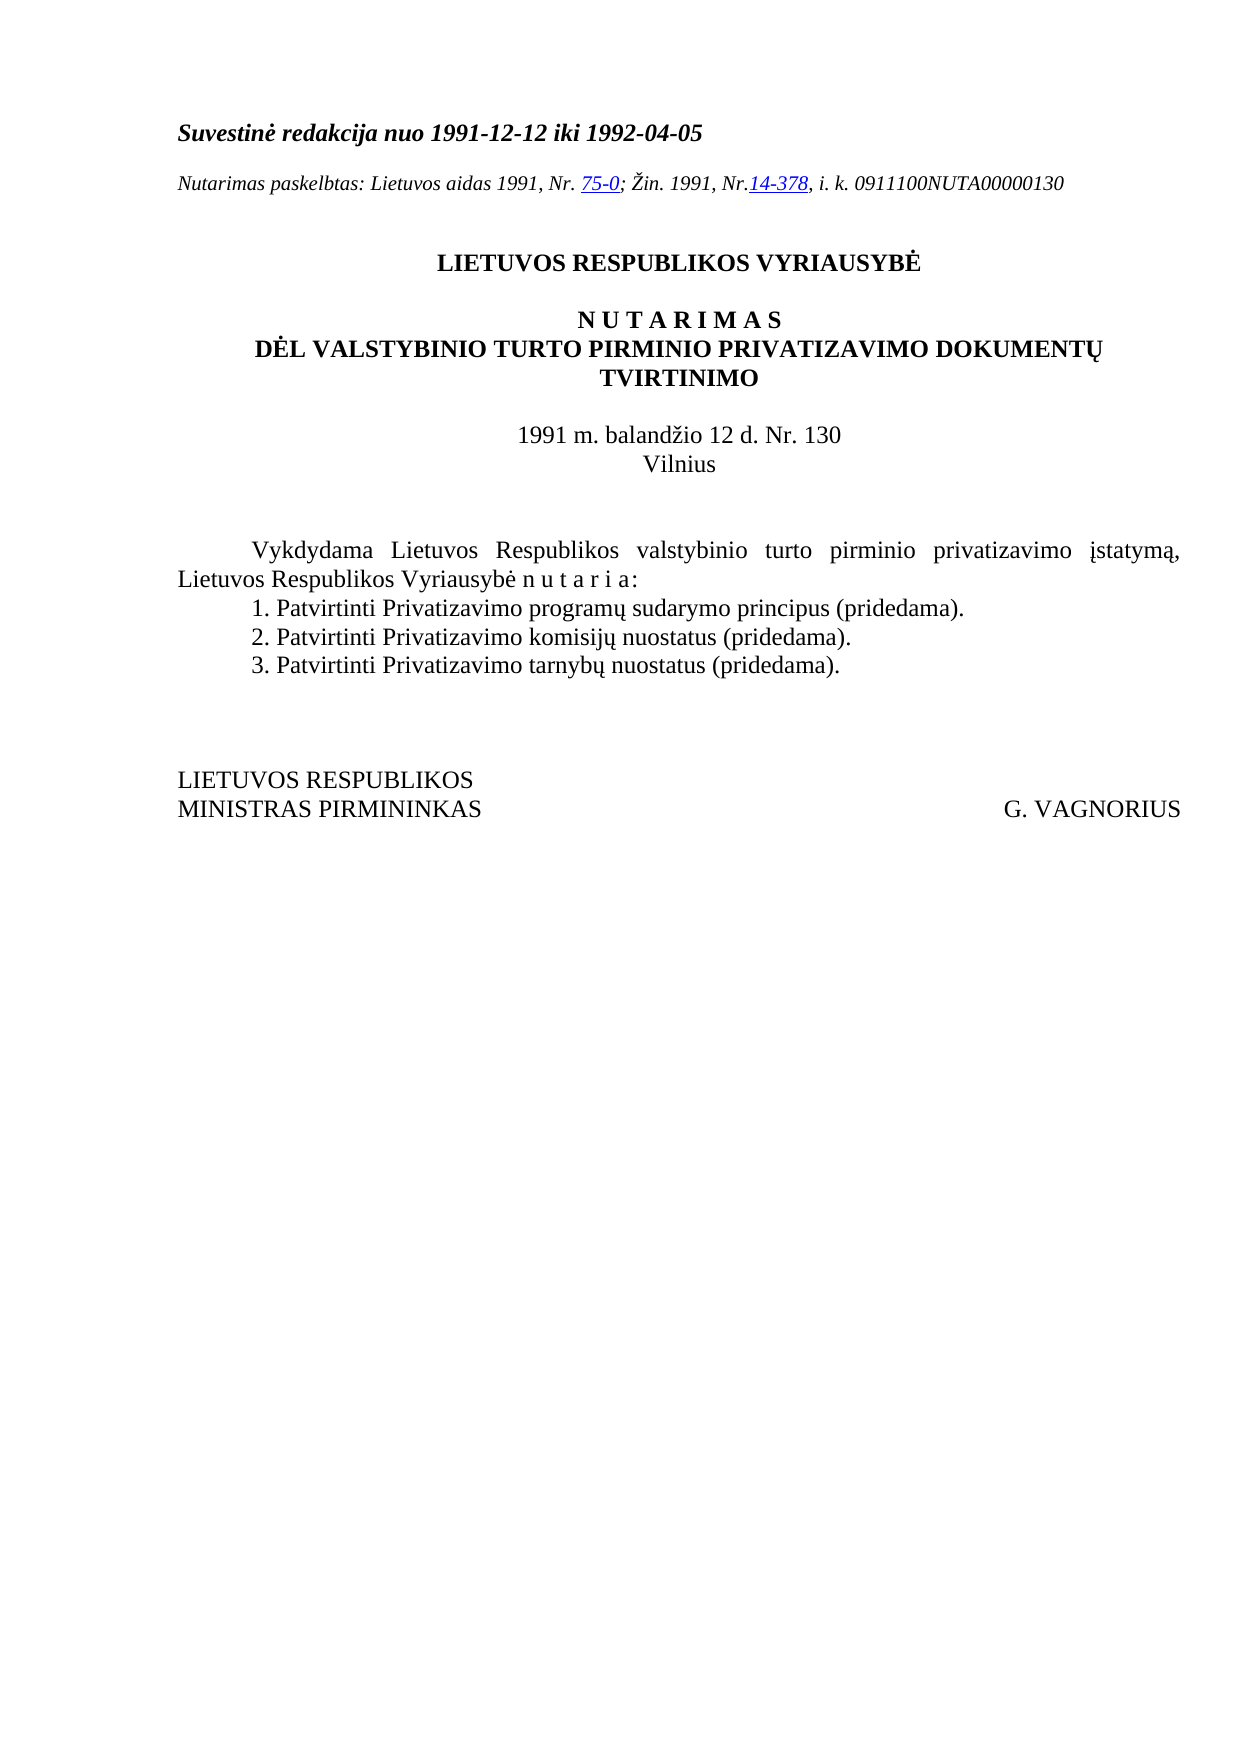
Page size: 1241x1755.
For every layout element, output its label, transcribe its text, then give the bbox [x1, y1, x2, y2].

text 3. Patvirtinti Privatizavimo tarnybų nuostatus (pridedama). [177, 650, 1181, 679]
text Nutarimas paskelbtas: Lietuvos aidas 1991, Nr. 75-0; Žin. 1991, Nr.14-378, i. k. 0911100NUTA00000130 [177, 171, 1181, 195]
text LIETUVOS RESPUBLIKOS VYRIAUSYBĖ [177, 248, 1181, 277]
text MINISTRAS PIRMININKAS G. VAGNORIUS [177, 794, 1181, 823]
text N U T A R I M A S [177, 305, 1181, 334]
text Suvestinė redakcija nuo 1991-12-12 iki 1992-04-05 [177, 118, 1181, 147]
text LIETUVOS RESPUBLIKOS [177, 765, 1181, 794]
text Vykdydama Lietuvos Respublikos valstybinio turto pirminio privatizavimo įstatymą, Lietuvos Respublikos Vyriausybė nutaria: [177, 535, 1181, 593]
text 1991 m. balandžio 12 d. Nr. 130 [177, 420, 1181, 449]
text 1. Patvirtinti Privatizavimo programų sudarymo principus (pridedama). [177, 593, 1181, 622]
text Vilnius [177, 449, 1181, 478]
text 2. Patvirtinti Privatizavimo komisijų nuostatus (pridedama). [177, 622, 1181, 650]
text DĖL VALSTYBINIO TURTO PIRMINIO PRIVATIZAVIMO DOKUMENTŲ TVIRTINIMO [177, 334, 1181, 392]
